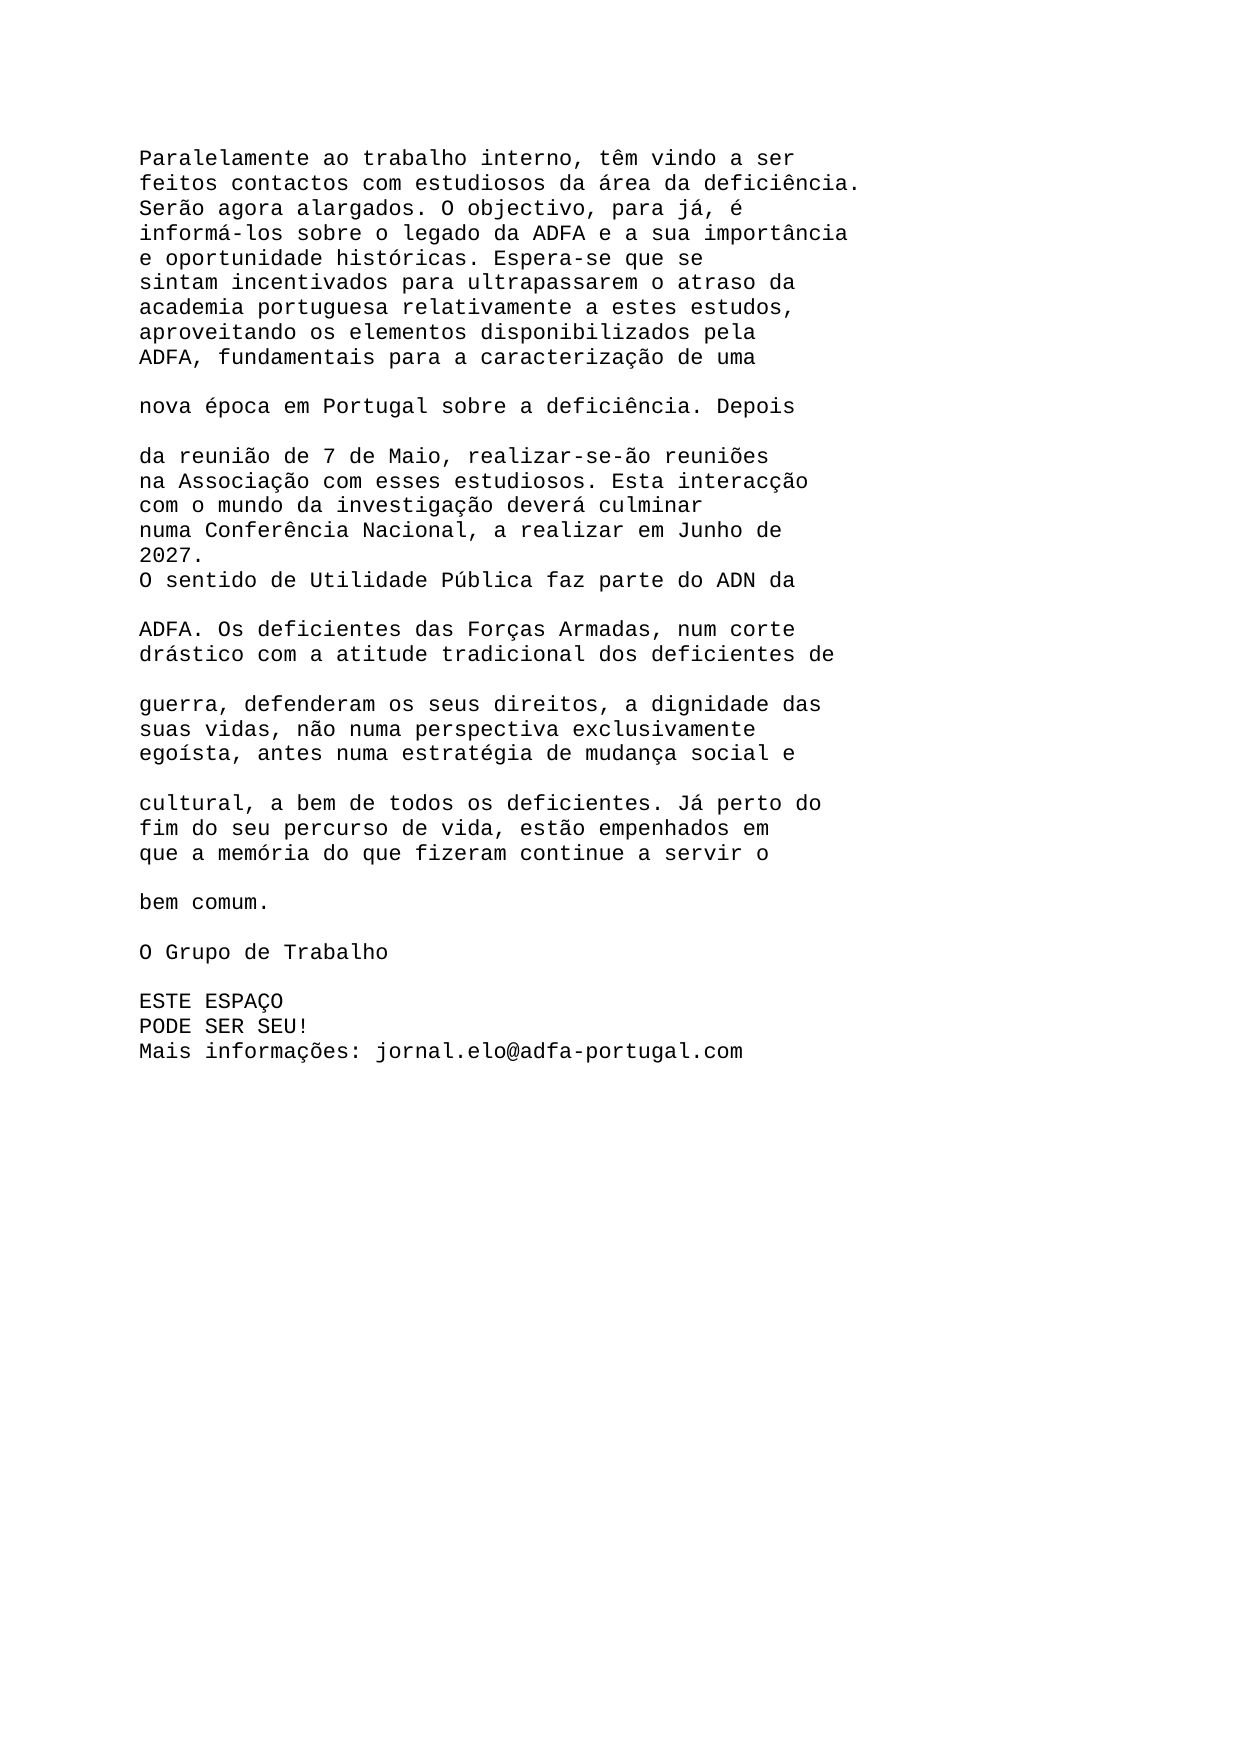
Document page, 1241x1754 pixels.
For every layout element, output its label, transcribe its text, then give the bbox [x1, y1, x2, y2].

text numa Conferência Nacional, a realizar em Junho de [139, 519, 1101, 544]
text ADFA, fundamentais para a caracterização de uma [139, 346, 1101, 371]
text aproveitando os elementos disponibilizados pela [139, 321, 1101, 346]
text com o mundo da investigação deverá culminar [139, 495, 1101, 519]
text academia portuguesa relativamente a estes estudos, [139, 296, 1101, 321]
text Mais informações: jornal.elo@adfa-portugal.com [139, 1040, 1101, 1065]
text feitos contactos com estudiosos da área da deficiência. [139, 172, 1101, 197]
text O Grupo de Trabalho [139, 941, 1101, 966]
text Serão agora alargados. O objectivo, para já, é [139, 197, 1101, 222]
text PODE SER SEU! [139, 1015, 1101, 1040]
text 2027. [139, 544, 1101, 569]
text bem comum. [139, 891, 1101, 916]
text O sentido de Utilidade Pública faz parte do ADN da [139, 569, 1101, 594]
text fim do seu percurso de vida, estão empenhados em [139, 817, 1101, 842]
text Paralelamente ao trabalho interno, têm vindo a ser [139, 148, 1101, 172]
text nova época em Portugal sobre a deficiência. Depois [139, 396, 1101, 420]
text suas vidas, não numa perspectiva exclusivamente [139, 718, 1101, 743]
text egoísta, antes numa estratégia de mudança social e [139, 743, 1101, 767]
text que a memória do que fizeram continue a servir o [139, 842, 1101, 867]
text sintam incentivados para ultrapassarem o atraso da [139, 272, 1101, 296]
text guerra, defenderam os seus direitos, a dignidade das [139, 693, 1101, 718]
text cultural, a bem de todos os deficientes. Já perto do [139, 792, 1101, 817]
text ADFA. Os deficientes das Forças Armadas, num corte [139, 619, 1101, 643]
text da reunião de 7 de Maio, realizar-se-ão reuniões [139, 445, 1101, 470]
text na Associação com esses estudiosos. Esta interacção [139, 470, 1101, 495]
text e oportunidade históricas. Espera-se que se [139, 247, 1101, 272]
text ESTE ESPAÇO [139, 991, 1101, 1015]
text drástico com a atitude tradicional dos deficientes de [139, 643, 1101, 668]
text informá-los sobre o legado da ADFA e a sua importância [139, 222, 1101, 247]
